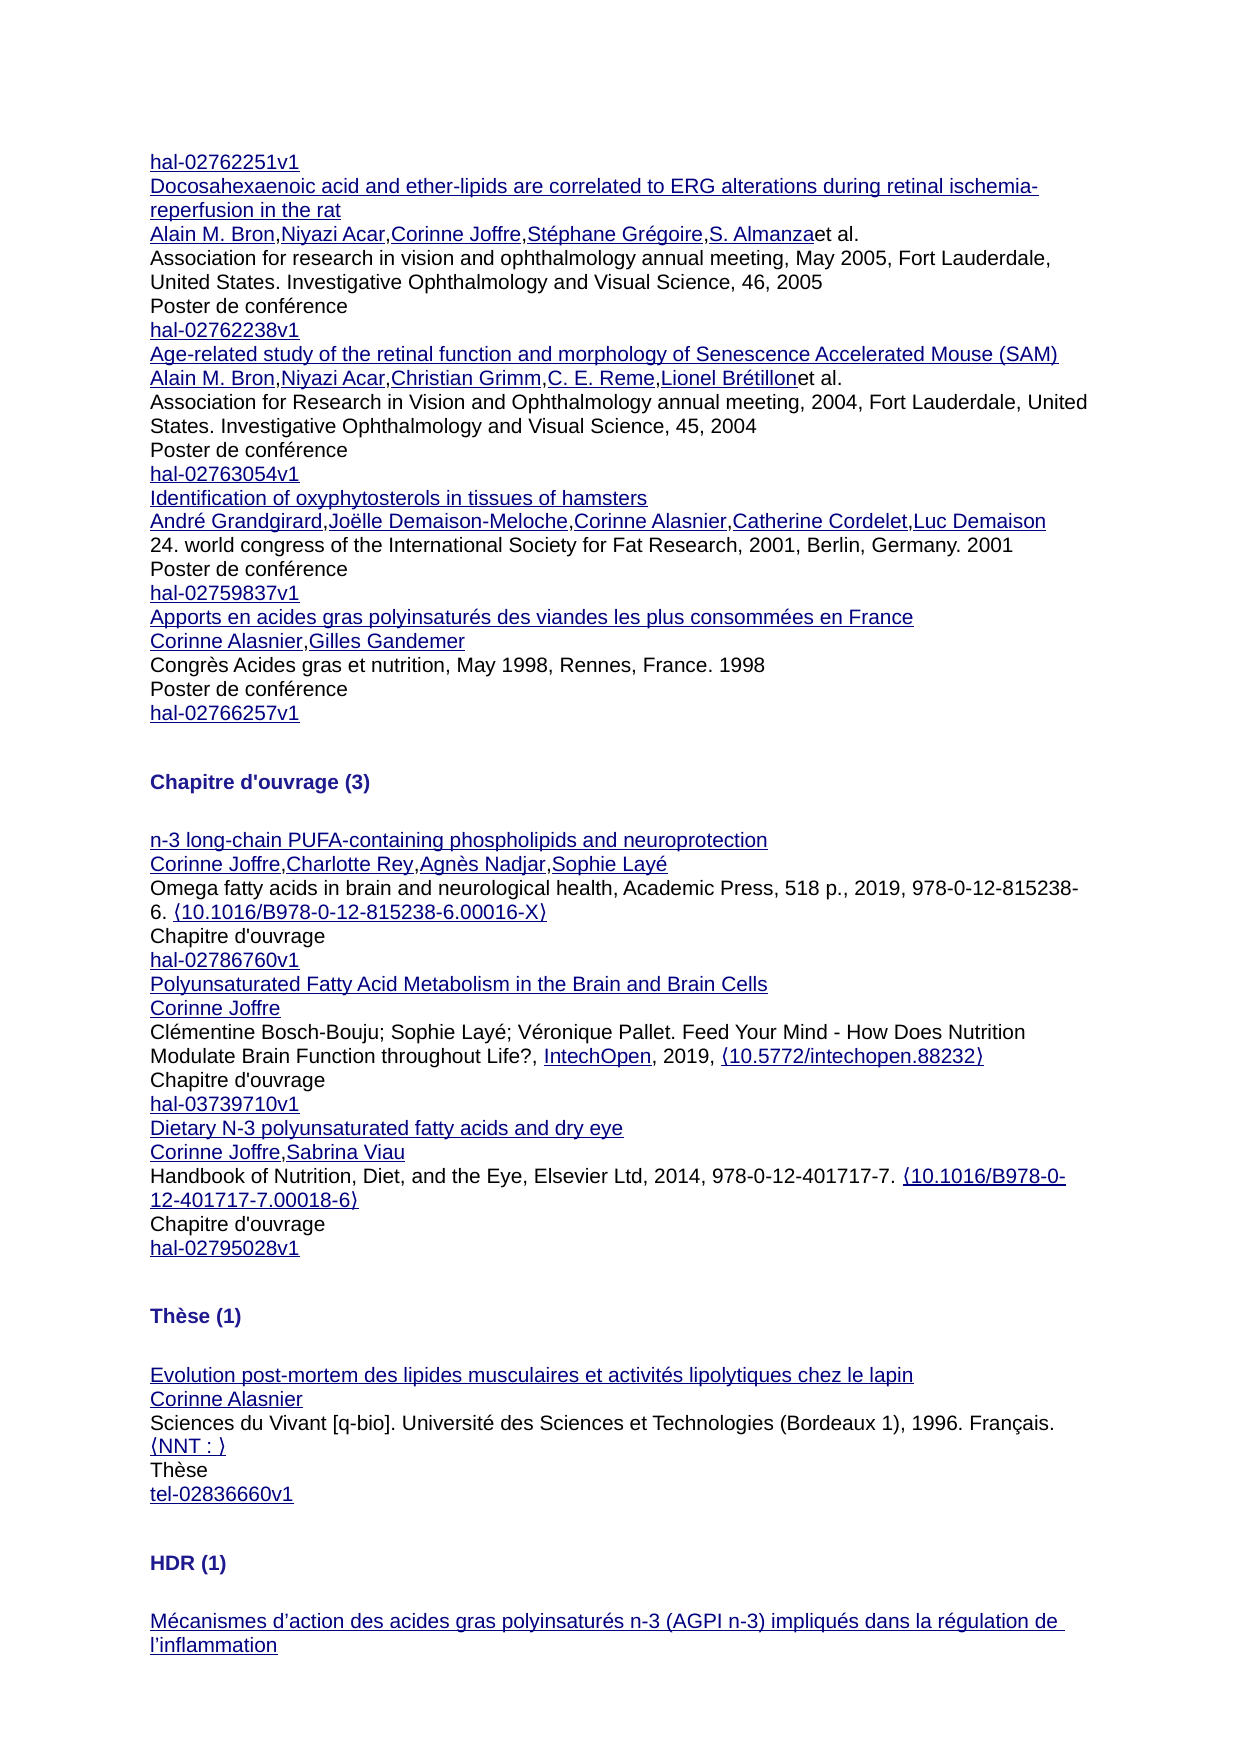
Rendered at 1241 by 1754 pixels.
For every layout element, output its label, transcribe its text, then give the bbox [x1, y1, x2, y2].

table_header n-3 long-chain PUFA-containing phospholipids and neuroprotection Corinne Joffre,Charlotte Rey,Agnès Nadjar,Sophie Layé Omega fatty acids in brain and neurological health, Academic Press, 518 p., 2019, 978-0-12-815238-6. ⟨10.1016/B978-0-12-815238-6.00016-X⟩ Chapitre d'ouvrage hal-02786760v1 [150, 828, 1090, 972]
subtitle Thèse (1) [150, 1304, 1090, 1328]
table_cell hal-02762251v1 [150, 150, 1090, 174]
table_cell Dietary N-3 polyunsaturated fatty acids and dry eye Corinne Joffre,Sabrina Viau Handbook of Nutrition, Diet, and the Eye, Elsevier Ltd, 2014, 978-0-12-401717-7. ⟨10.1016/B978-0-12-401717-7.00018-6⟩ Chapitre d'ouvrage hal-02795028v1 [150, 1116, 1090, 1259]
table_cell Polyunsaturated Fatty Acid Metabolism in the Brain and Brain Cells Corinne Joffre Clémentine Bosch-Bouju; Sophie Layé; Véronique Pallet. Feed Your Mind - How Does Nutrition Modulate Brain Function throughout Life?, IntechOpen, 2019, ⟨10.5772/intechopen.88232⟩ Chapitre d'ouvrage hal-03739710v1 [150, 972, 1090, 1116]
subtitle Chapitre d'ouvrage (3) [150, 770, 1090, 794]
table_cell Docosahexaenoic acid and ether-lipids are correlated to ERG alterations during retinal ischemia-reperfusion in the rat Alain M. Bron,Niyazi Acar,Corinne Joffre,Stéphane Grégoire,S. Almanzaet al. Association for research in vision and ophthalmology annual meeting, May 2005, Fort Lauderdale, United States. Investigative Ophthalmology and Visual Science, 46, 2005 Poster de conférence hal-02762238v1 [150, 174, 1090, 342]
table_header Evolution post-mortem des lipides musculaires et activités lipolytiques chez le lapin Corinne Alasnier Sciences du Vivant [q-bio]. Université des Sciences et Technologies (Bordeaux 1), 1996. Français. ⟨NNT : ⟩ Thèse tel-02836660v1 [150, 1363, 1090, 1506]
subtitle HDR (1) [150, 1551, 1090, 1575]
table_cell Identification of oxyphytosterols in tissues of hamsters André Grandgirard,Joëlle Demaison-Meloche,Corinne Alasnier,Catherine Cordelet,Luc Demaison 24. world congress of the International Society for Fat Research, 2001, Berlin, Germany. 2001 Poster de conférence hal-02759837v1 [150, 485, 1090, 605]
table_cell Age-related study of the retinal function and morphology of Senescence Accelerated Mouse (SAM) Alain M. Bron,Niyazi Acar,Christian Grimm,C. E. Reme,Lionel Brétillonet al. Association for Research in Vision and Ophthalmology annual meeting, 2004, Fort Lauderdale, United States. Investigative Ophthalmology and Visual Science, 45, 2004 Poster de conférence hal-02763054v1 [150, 342, 1090, 485]
table_cell Apports en acides gras polyinsaturés des viandes les plus consommées en France Corinne Alasnier,Gilles Gandemer Congrès Acides gras et nutrition, May 1998, Rennes, France. 1998 Poster de conférence hal-02766257v1 [150, 605, 1090, 725]
table_header Mécanismes d’action des acides gras polyinsaturés n-3 (AGPI n-3) impliqués dans la régulation de l’inflammation [150, 1609, 1090, 1657]
